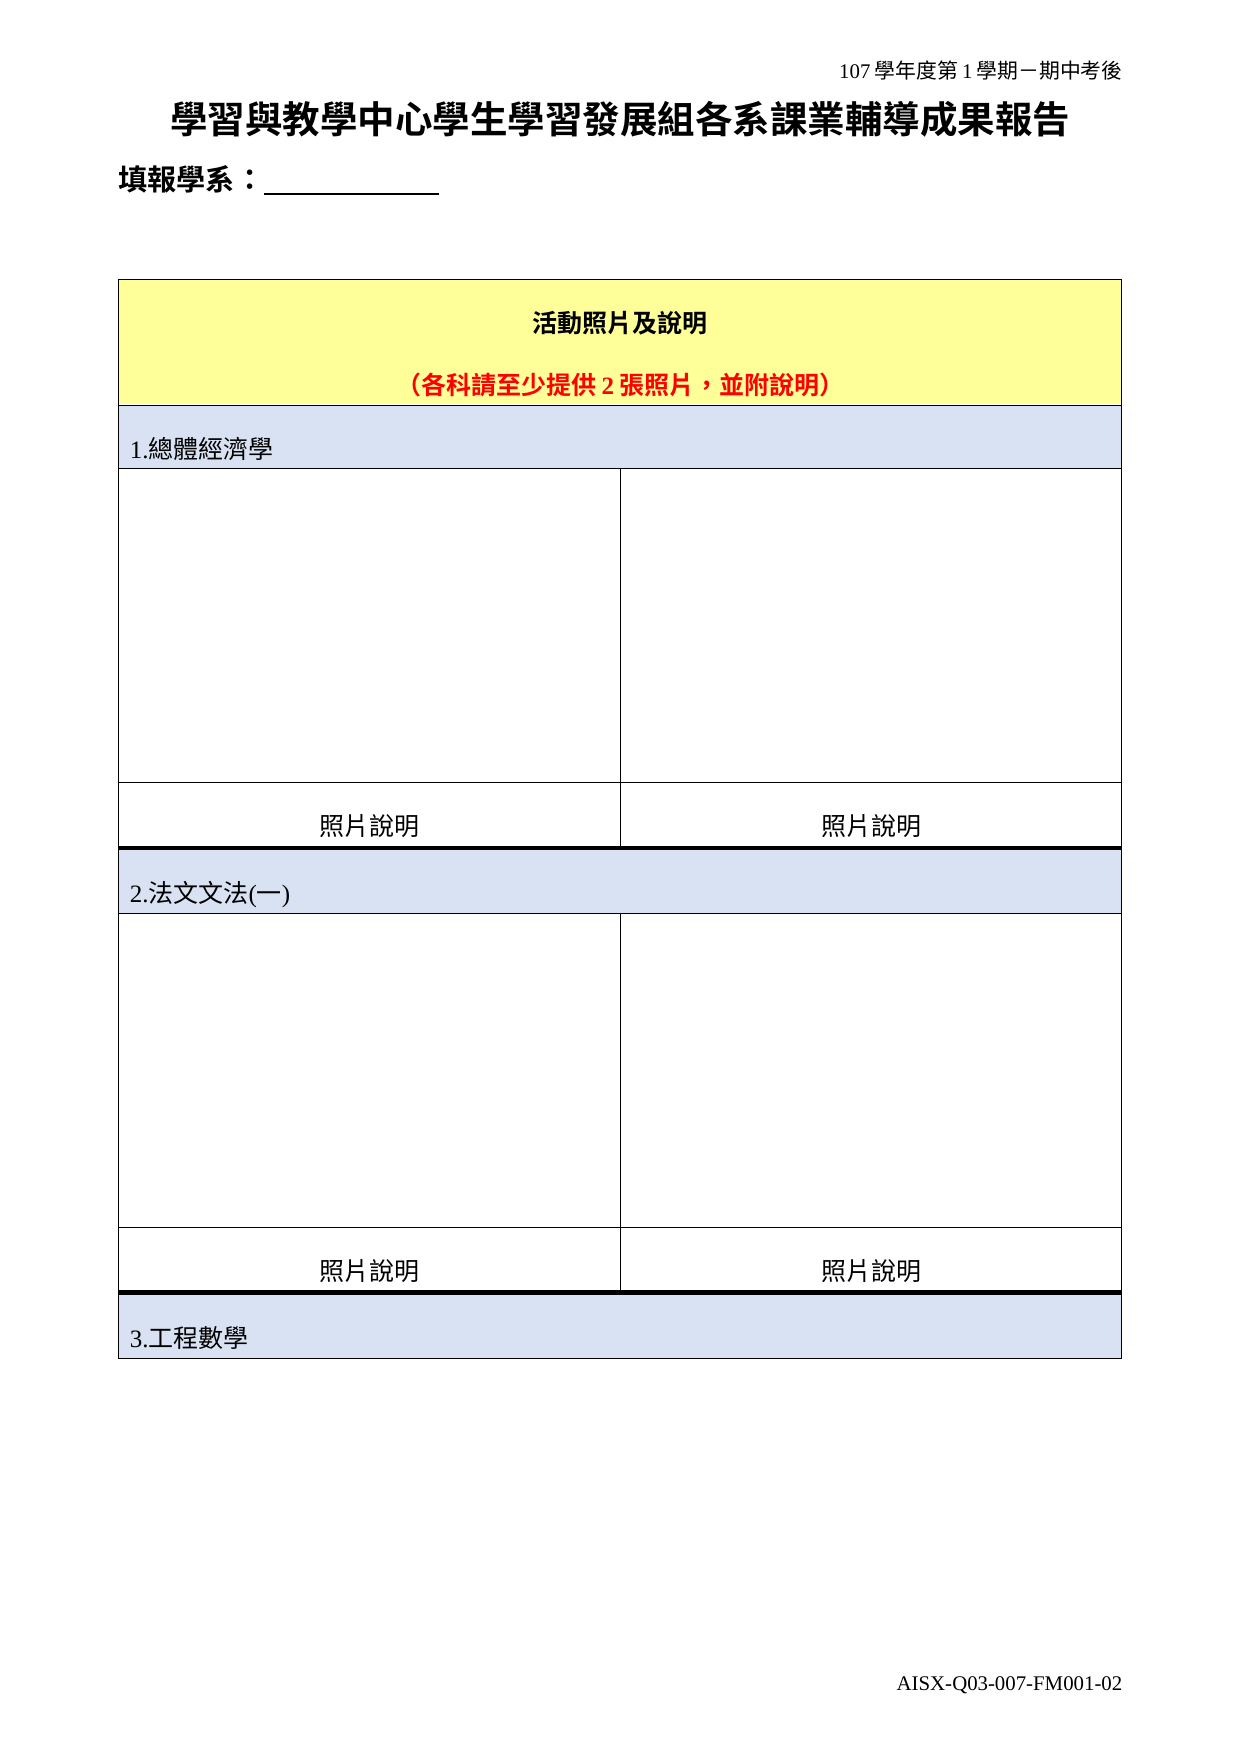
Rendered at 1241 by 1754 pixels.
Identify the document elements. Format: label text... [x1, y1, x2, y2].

table_cell [621, 914, 1121, 1227]
table_cell [119, 914, 620, 1227]
table_cell 照片說明 [119, 1228, 620, 1290]
table_cell 1.總體經濟學 [119, 406, 1121, 468]
table_header 活動照片及說明 （各科請至少提供2張照片，並附說明） [119, 280, 1121, 404]
table_cell [621, 469, 1121, 782]
table_cell 照片說明 [621, 1228, 1121, 1290]
table_cell 3.工程數學 [119, 1295, 1121, 1358]
table_cell 照片說明 [621, 783, 1121, 846]
table_cell [119, 469, 620, 782]
table_cell 2.法文文法(一) [119, 850, 1121, 913]
table_cell 照片說明 [119, 783, 620, 846]
